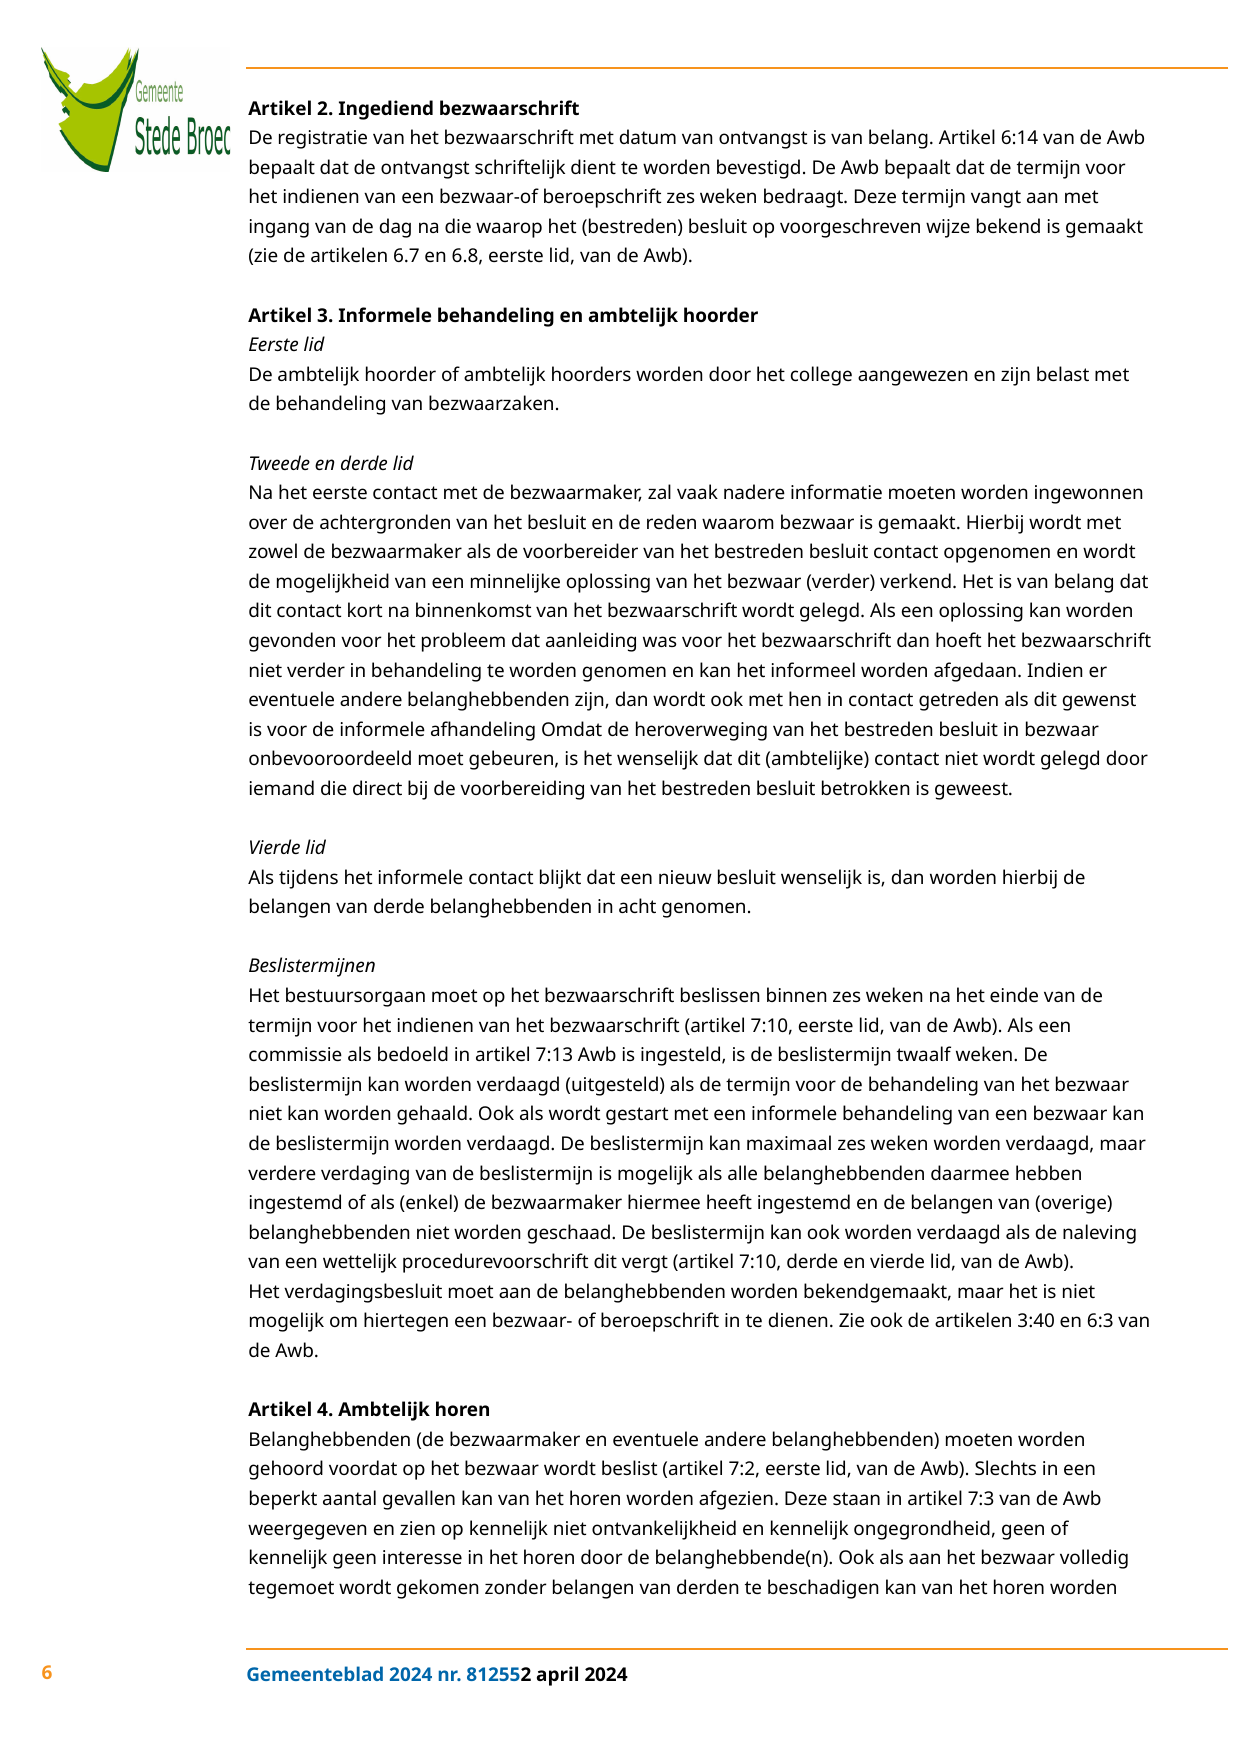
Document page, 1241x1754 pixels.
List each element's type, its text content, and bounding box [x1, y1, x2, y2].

picture [41, 47, 231, 172]
text Het bestuursorgaan moet op het bezwaarschrift beslissen binnen zes weken na het einde van de termijn voor het indienen van het bezwaarschrift (artikel 7:10, eerste lid, van de Awb). Als een commissie als bedoeld in artikel 7:13 Awb is ingesteld, is de beslistermijn twaalf weken. De beslistermijn kan worden verdaagd (uitgesteld) als de termijn voor de behandeling van het bezwaar niet kan worden gehaald. Ook als wordt gestart met een informele behandeling van een bezwaar kan de beslistermijn worden verdaagd. De beslistermijn kan maximaal zes weken worden verdaagd, maar verdere verdaging van de beslistermijn is mogelijk als alle belanghebbenden daarmee hebben ingestemd of als (enkel) de bezwaarmaker hiermee heeft ingestemd en de belangen van (overige) belanghebbenden niet worden geschaad. De beslistermijn kan ook worden verdaagd als de naleving van een wettelijk procedurevoorschrift dit vergt (artikel 7:10, derde en vierde lid, van de Awb). [248, 982, 1152, 1274]
text Beslistermijnen [248, 953, 1152, 978]
text Na het eerste contact met de bezwaarmaker, zal vaak nadere informatie moeten worden ingewonnen over de achtergronden van het besluit en de reden waarom bezwaar is gemaakt. Hierbij wordt met zowel de bezwaarmaker als de voorbereider van het bestreden besluit contact opgenomen en wordt de mogelijkheid van een minnelijke oplossing van het bezwaar (verder) verkend. Het is van belang dat dit contact kort na binnenkomst van het bezwaarschrift wordt gelegd. Als een oplossing kan worden gevonden voor het probleem dat aanleiding was voor het bezwaarschrift dan hoeft het bezwaarschrift niet verder in behandeling te worden genomen en kan het informeel worden afgedaan. Indien er eventuele andere belanghebbenden zijn, dan wordt ook met hen in contact getreden als dit gewenst is voor de informele afhandeling Omdat de heroverweging van het bestreden besluit in bezwaar onbevooroordeeld moet gebeuren, is het wenselijk dat dit (ambtelijke) contact niet wordt gelegd door iemand die direct bij de voorbereiding van het bestreden besluit betrokken is geweest. [248, 479, 1152, 801]
text Eerste lid [248, 331, 1152, 357]
text Het verdagingsbesluit moet aan de belanghebbenden worden bekendgemaakt, maar het is niet mogelijk om hiertegen een bezwaar- of beroepschrift in te dienen. Zie ook de artikelen 3:40 en 6:3 van de Awb. [248, 1278, 1152, 1363]
text Als tijdens het informele contact blijkt dat een nieuw besluit wenselijk is, dan worden hierbij de belangen van derde belanghebbenden in acht genomen. [248, 864, 1152, 919]
text De registratie van het bezwaarschrift met datum van ontvangst is van belang. Artikel 6:14 van de Awb bepaalt dat de ontvangst schriftelijk dient te worden bevestigd. De Awb bepaalt dat de termijn voor het indienen van een bezwaar-of beroepschrift zes weken bedraagt. Deze termijn vangt aan met ingang van de dag na die waarop het (bestreden) besluit op voorgeschreven wijze bekend is gemaakt (zie de artikelen 6.7 en 6.8, eerste lid, van de Awb). [248, 124, 1152, 268]
text Artikel 4. Ambtelijk horen [248, 1396, 1152, 1422]
text De ambtelijk hoorder of ambtelijk hoorders worden door het college aangewezen en zijn belast met de behandeling van bezwaarzaken. [248, 361, 1152, 416]
text Artikel 3. Informele behandeling en ambtelijk hoorder [248, 302, 1152, 328]
text Artikel 2. Ingediend bezwaarschrift [248, 95, 1152, 121]
text Tweede en derde lid [248, 450, 1152, 476]
text Vierde lid [248, 834, 1152, 860]
text Belanghebbenden (de bezwaarmaker en eventuele andere belanghebbenden) moeten worden gehoord voordat op het bezwaar wordt beslist (artikel 7:2, eerste lid, van de Awb). Slechts in een beperkt aantal gevallen kan van het horen worden afgezien. Deze staan in artikel 7:3 van de Awb weergegeven en zien op kennelijk niet ontvankelijkheid en kennelijk ongegrondheid, geen of kennelijk geen interesse in het horen door de belanghebbende(n). Ook als aan het bezwaar volledig tegemoet wordt gekomen zonder belangen van derden te beschadigen kan van het horen worden [248, 1426, 1152, 1600]
